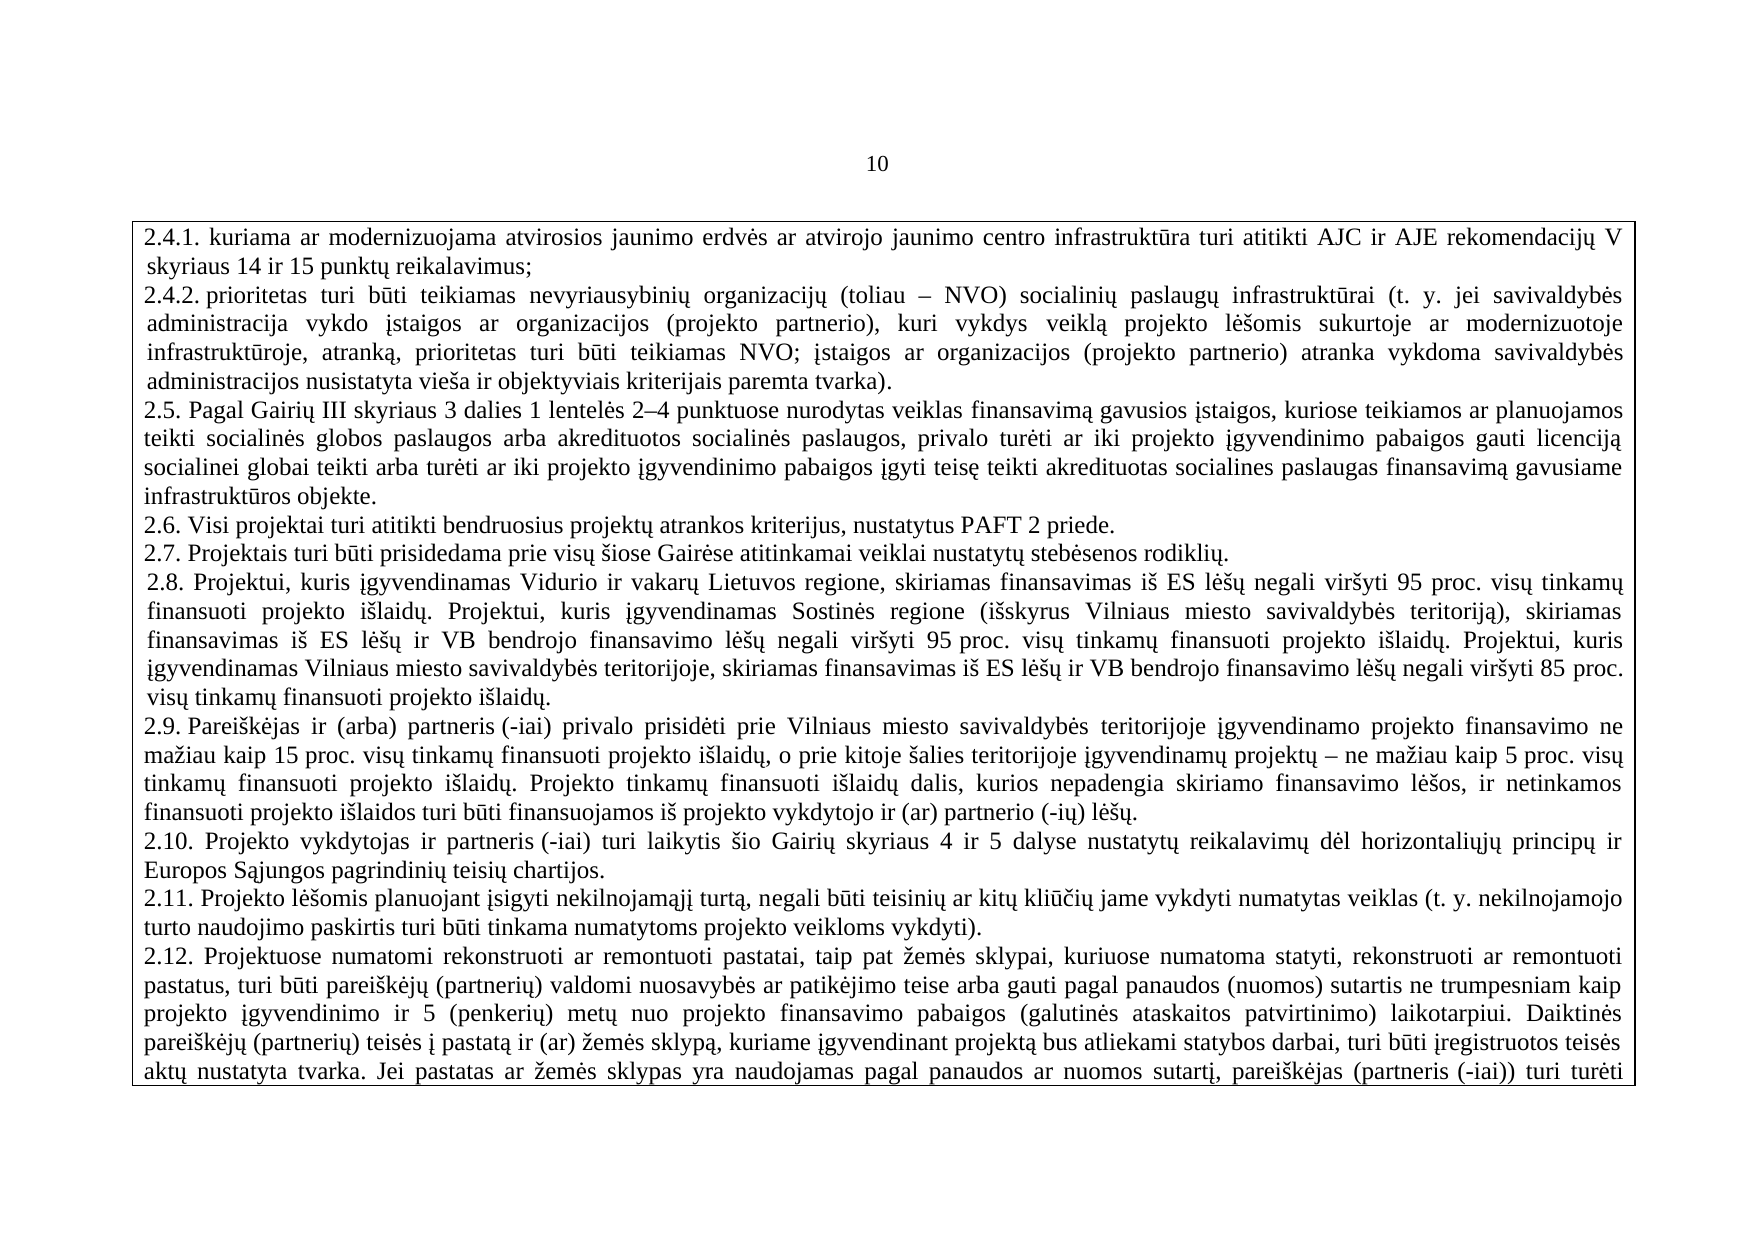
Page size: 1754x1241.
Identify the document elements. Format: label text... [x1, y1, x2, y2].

table_cell 2.4.1. kuriama ar modernizuojama atvirosios jaunimo erdvės ar atvirojo jaunimo centro infrastruktūra turi atitikti AJC ir AJE rekomendacijų V skyriaus 14 ir 15 punktų reikalavimus; 2.4.2. prioritetas turi būti teikiamas nevyriausybinių organizacijų (toliau – NVO) socialinių paslaugų infrastruktūrai (t. y. jei savivaldybės administracija vykdo įstaigos ar organizacijos (projekto partnerio), kuri vykdys veiklą projekto lėšomis sukurtoje ar modernizuotoje infrastruktūroje, atranką, prioritetas turi būti teikiamas NVO; įstaigos ar organizacijos (projekto partnerio) atranka vykdoma savivaldybės administracijos nusistatyta vieša ir objektyviais kriterijais paremta tvarka). 2.5. Pagal Gairių III skyriaus 3 dalies 1 lentelės 2–4 punktuose nurodytas veiklas finansavimą gavusios įstaigos, kuriose teikiamos ar planuojamos teikti socialinės globos paslaugos arba akredituotos socialinės paslaugos, privalo turėti ar iki projekto įgyvendinimo pabaigos gauti licenciją socialinei globai teikti arba turėti ar iki projekto įgyvendinimo pabaigos įgyti teisę teikti akredituotas socialines paslaugas finansavimą gavusiame infrastruktūros objekte. 2.6. Visi projektai turi atitikti bendruosius projektų atrankos kriterijus, nustatytus PAFT 2 priede. 2.7. Projektais turi būti prisidedama prie visų šiose Gairėse atitinkamai veiklai nustatytų stebėsenos rodiklių. 2.8. Projektui, kuris įgyvendinamas Vidurio ir vakarų Lietuvos regione, skiriamas finansavimas iš ES lėšų negali viršyti 95 proc. visų tinkamų finansuoti projekto išlaidų. Projektui, kuris įgyvendinamas Sostinės regione (išskyrus Vilniaus miesto savivaldybės teritoriją), skiriamas finansavimas iš ES lėšų ir VB bendrojo finansavimo lėšų negali viršyti 95 proc. visų tinkamų finansuoti projekto išlaidų. Projektui, kuris įgyvendinamas Vilniaus miesto savivaldybės teritorijoje, skiriamas finansavimas iš ES lėšų ir VB bendrojo finansavimo lėšų negali viršyti 85 proc. visų tinkamų finansuoti projekto išlaidų. 2.9. Pareiškėjas ir (arba) partneris (-iai) privalo prisidėti prie Vilniaus miesto savivaldybės teritorijoje įgyvendinamo projekto finansavimo ne mažiau kaip 15 proc. visų tinkamų finansuoti projekto išlaidų, o prie kitoje šalies teritorijoje įgyvendinamų projektų – ne mažiau kaip 5 proc. visų tinkamų finansuoti projekto išlaidų. Projekto tinkamų finansuoti išlaidų dalis, kurios nepadengia skiriamo finansavimo lėšos, ir netinkamos finansuoti projekto išlaidos turi būti finansuojamos iš projekto vykdytojo ir (ar) partnerio (-ių) lėšų. 2.10. Projekto vykdytojas ir partneris (-iai) turi laikytis šio Gairių skyriaus 4 ir 5 dalyse nustatytų reikalavimų dėl horizontaliųjų principų ir Europos Sąjungos pagrindinių teisių chartijos. 2.11. Projekto lėšomis planuojant įsigyti nekilnojamąjį turtą, negali būti teisinių ar kitų kliūčių jame vykdyti numatytas veiklas (t. y. nekilnojamojo turto naudojimo paskirtis turi būti tinkama numatytoms projekto veikloms vykdyti). 2.12. Projektuose numatomi rekonstruoti ar remontuoti pastatai, taip pat žemės sklypai, kuriuose numatoma statyti, rekonstruoti ar remontuoti pastatus, turi būti pareiškėjų (partnerių) valdomi nuosavybės ar patikėjimo teise arba gauti pagal panaudos (nuomos) sutartis ne trumpesniam kaip projekto įgyvendinimo ir 5 (penkerių) metų nuo projekto finansavimo pabaigos (galutinės ataskaitos patvirtinimo) laikotarpiui. Daiktinės pareiškėjų (partnerių) teisės į pastatą ir (ar) žemės sklypą, kuriame įgyvendinant projektą bus atliekami statybos darbai, turi būti įregistruotos teisės aktų nustatyta tvarka. Jei pastatas ar žemės sklypas yra naudojamas pagal panaudos ar nuomos sutartį, pareiškėjas (partneris (-iai)) turi turėti [133, 222, 1634, 1085]
